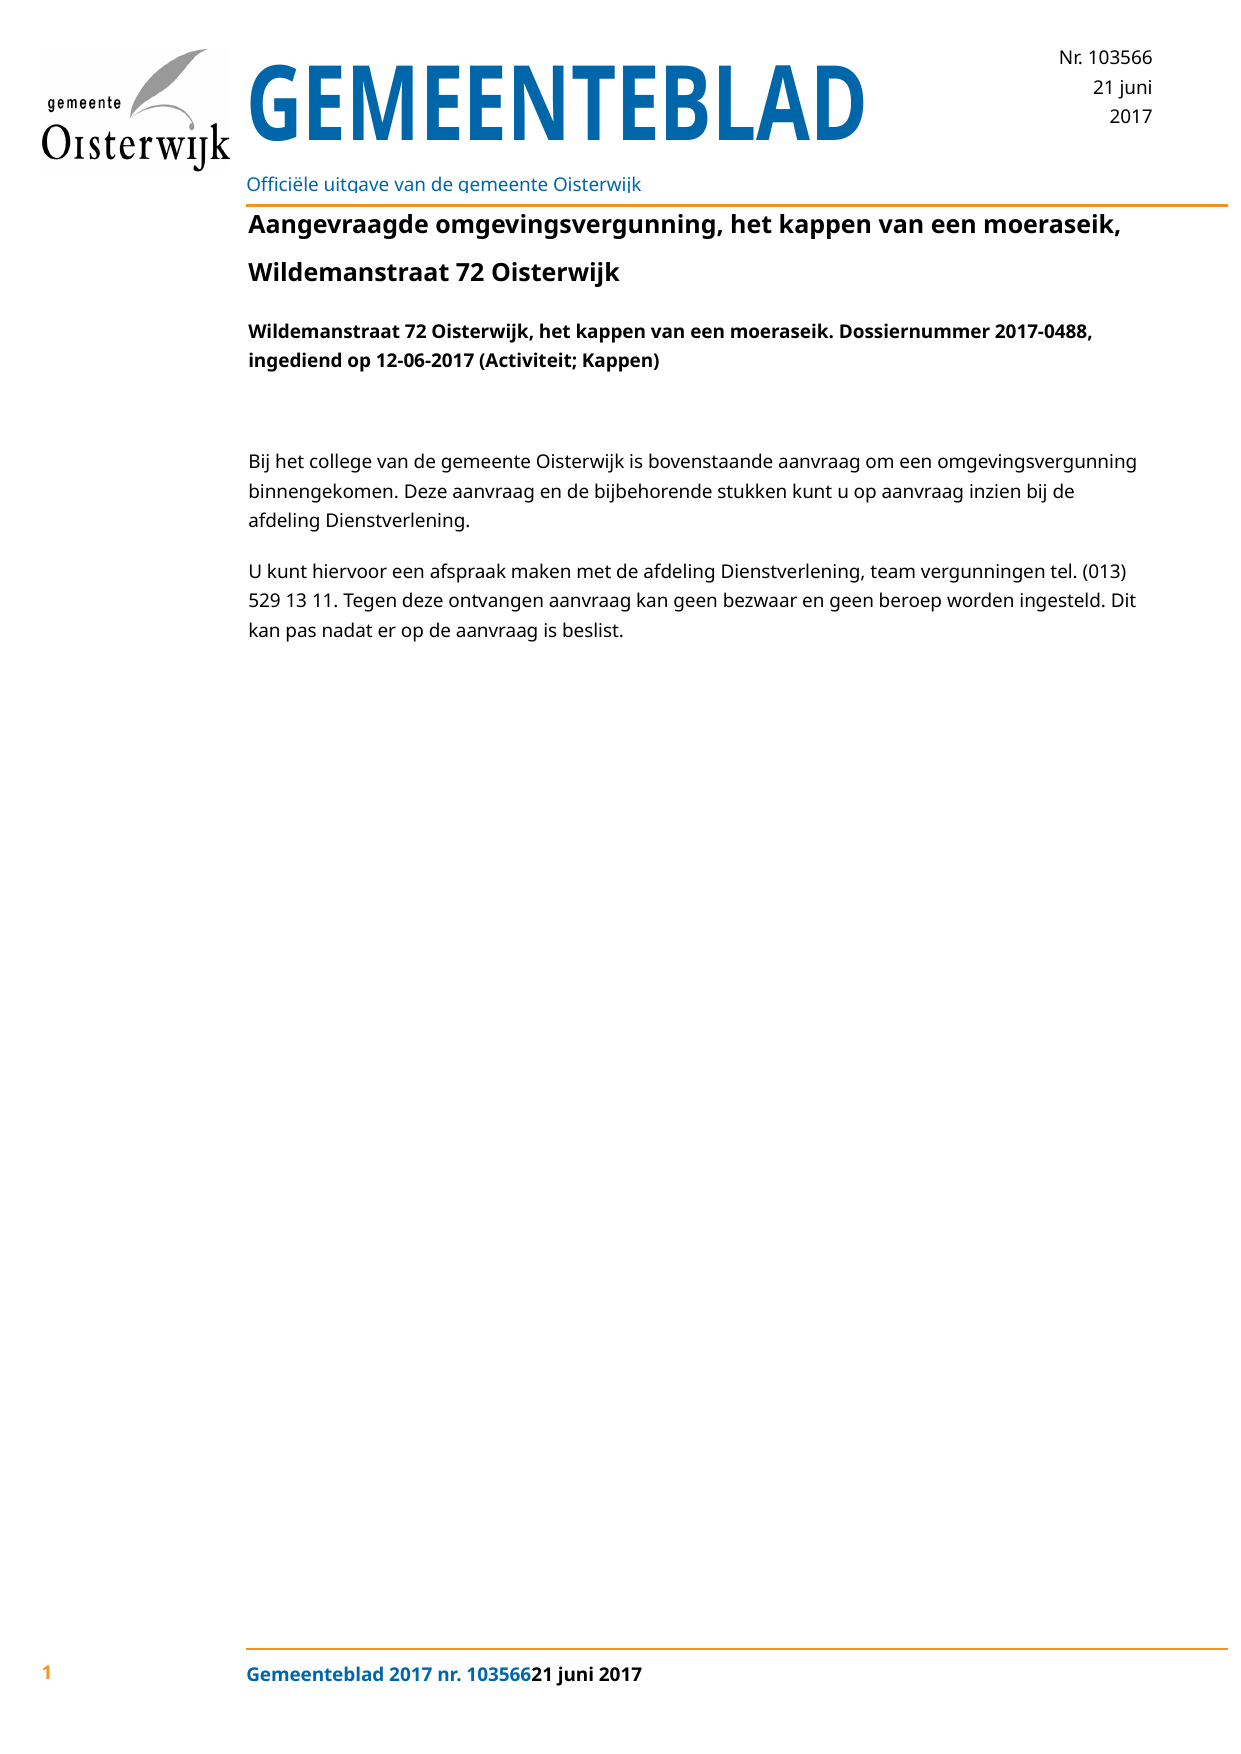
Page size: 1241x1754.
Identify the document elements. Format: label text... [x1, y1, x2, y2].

text Bij het college van de gemeente Oisterwijk is bovenstaande aanvraag om een omgevingsvergunning binnengekomen. Deze aanvraag en de bijbehorende stukken kunt u op aanvraag inzien bij de afdeling Dienstverlening. [248, 448, 1152, 533]
text Wildemanstraat 72 Oisterwijk, het kappen van een moeraseik. Dossiernummer 2017-0488, ingediend op 12-06-2017 (Activiteit; Kappen) [248, 318, 1152, 373]
text U kunt hiervoor een afspraak maken met de afdeling Dienstverlening, team vergunningen tel. (013) 529 13 11. Tegen deze ontvangen aanvraag kan geen bezwaar en geen beroep worden ingesteld. Dit kan pas nadat er op de aanvraag is beslist. [248, 558, 1152, 643]
text Aangevraagde omgevingsvergunning, het kappen van een moeraseik, Wildemanstraat 72 Oisterwijk [248, 207, 1152, 288]
picture [41, 47, 231, 172]
